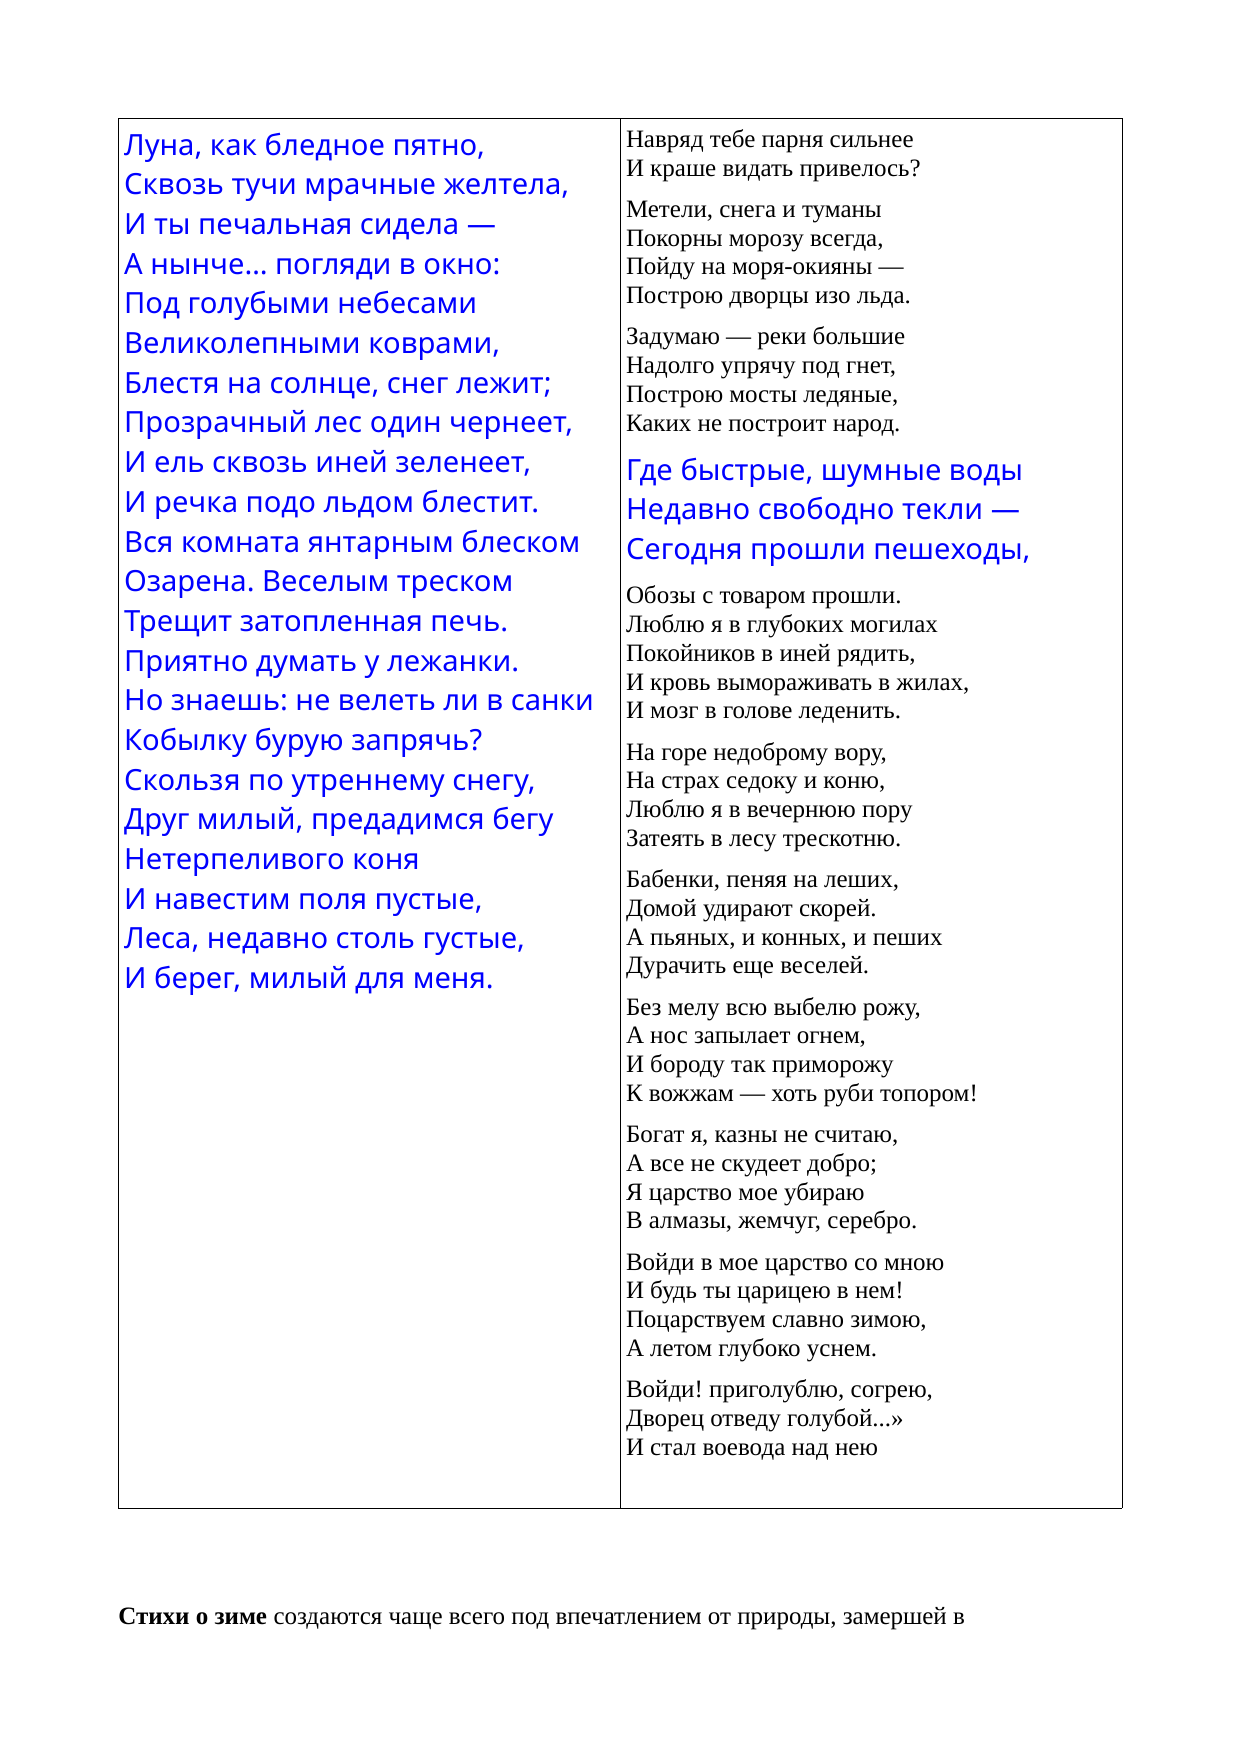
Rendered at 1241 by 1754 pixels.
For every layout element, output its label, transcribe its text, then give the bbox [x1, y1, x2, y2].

table_header Луна, как бледное пятно, Сквозь тучи мрачные желтела, И ты печальная сидела — А нынче… погляди в окно: Под голубыми небесами Великолепными коврами, Блестя на солнце, снег лежит; Прозрачный лес один чернеет, И ель сквозь иней зеленеет, И речка подо льдом блестит. Вся комната янтарным блеском Озарена. Веселым треском Трещит затопленная печь. Приятно думать у лежанки. Но знаешь: не велеть ли в санки Кобылку бурую запрячь? Скользя по утреннему снегу, Друг милый, предадимся бегу Нетерпеливого коня И навестим поля пустые, Леса, недавно столь густые, И берег, милый для меня. [119, 119, 620, 1507]
text Стихи о зиме создаются чаще всего под впечатлением от природы, замершей в [118, 1601, 1122, 1630]
table_header Навряд тебе парня сильнее И краше видать привелось? Метели, снега и туманы Покорны морозу всегда, Пойду на моря-окияны — Построю дворцы изо льда. Задумаю — реки большие Надолго упрячу под гнет, Построю мосты ледяные, Каких не построит народ. Где быстрые, шумные воды Недавно свободно текли — Сегодня прошли пешеходы, Обозы с товаром прошли. Люблю я в глубоких могилах Покойников в иней рядить, И кровь вымораживать в жилах, И мозг в голове леденить. На горе недоброму вору, На страх седоку и коню, Люблю я в вечернюю пору Затеять в лесу трескотню. Бабенки, пеняя на леших, Домой удирают скорей. А пьяных, и конных, и пеших Дурачить еще веселей. Без мелу всю выбелю рожу, А нос запылает огнем, И бороду так приморожу К вожжам — хоть руби топором! Богат я, казны не считаю, А все не скудеет добро; Я царство мое убираю В алмазы, жемчуг, серебро. Войди в мое царство со мною И будь ты царицею в нем! Поцарствуем славно зимою, А летом глубоко уснем. Войди! приголублю, согрею, Дворец отведу голубой...» И стал воевода над нею [621, 119, 1122, 1507]
